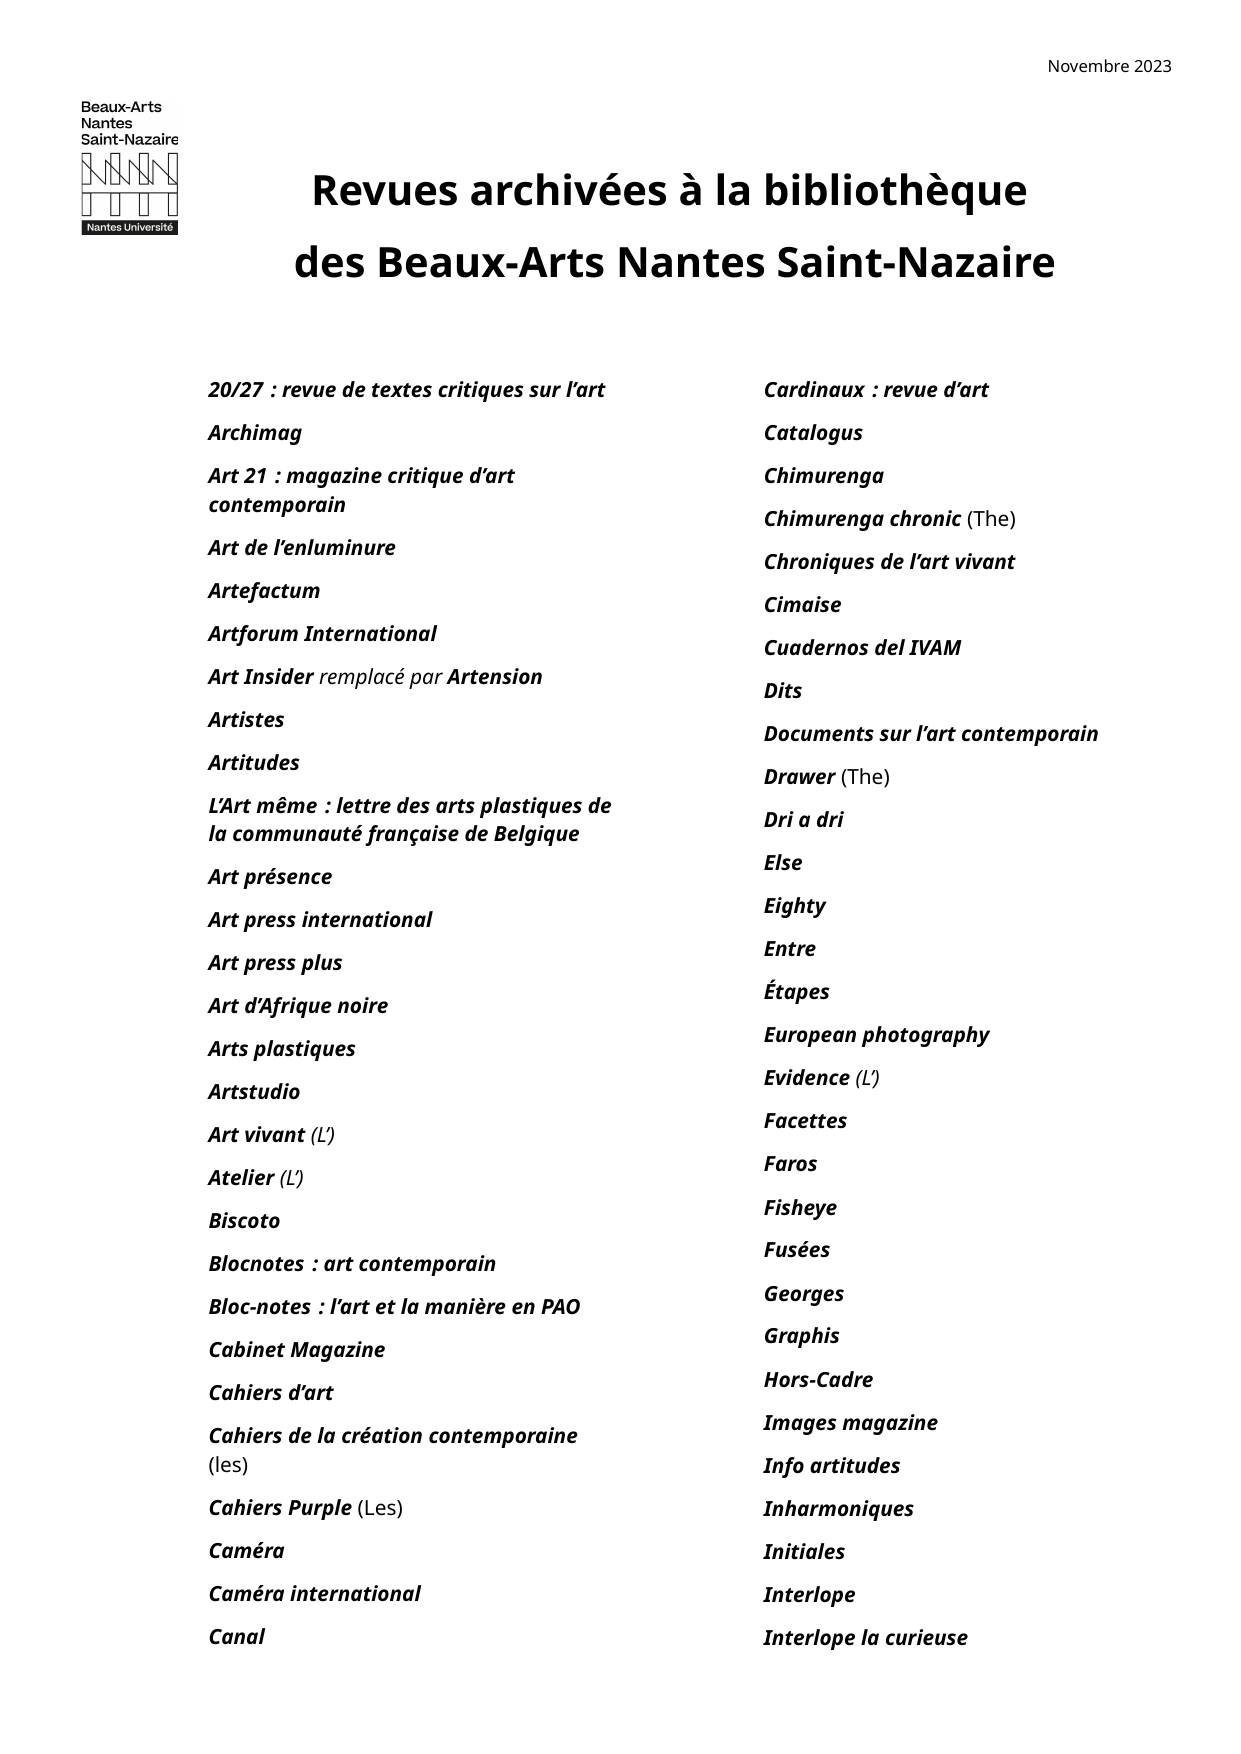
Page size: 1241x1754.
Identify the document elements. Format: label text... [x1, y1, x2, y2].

list Interlope la curieuse [734, 1623, 1172, 1651]
list Artistes [179, 705, 616, 733]
list Cardinaux : revue d’art [734, 375, 1172, 404]
text Revues archivées à la bibliothèque [178, 161, 1172, 218]
list Caméra [179, 1536, 616, 1564]
list Dits [734, 676, 1172, 705]
list Art 21 : magazine critique d’art contemporain [179, 461, 616, 518]
list Inharmoniques [734, 1494, 1172, 1522]
list Dri a dri [734, 805, 1172, 834]
list Chroniques de l’art vivant [734, 547, 1172, 576]
list Biscoto [179, 1206, 616, 1235]
list Cuadernos del IVAM [734, 633, 1172, 662]
list Bloc-notes : l’art et la manière en PAO [179, 1292, 616, 1321]
list Entre [734, 934, 1172, 963]
list Blocnotes : art contemporain [179, 1249, 616, 1278]
list Catalogus [734, 418, 1172, 447]
list Art Insider remplacé par Artension [179, 662, 616, 690]
list European photography [734, 1021, 1172, 1049]
text [61, 161, 81, 218]
list Hors-Cadre [734, 1365, 1172, 1393]
list Fusées [734, 1236, 1172, 1264]
list Cimaise [734, 590, 1172, 619]
picture [81, 101, 178, 235]
list Images magazine [734, 1408, 1172, 1436]
list Evidence (L’) [734, 1063, 1172, 1092]
list L’Art même : lettre des arts plastiques de la communauté française de Belgique [179, 791, 616, 848]
list Interlope [734, 1580, 1172, 1608]
list Art présence [179, 862, 616, 891]
list Georges [734, 1279, 1172, 1307]
list Art d’Afrique noire [179, 991, 616, 1020]
list Canal [179, 1622, 616, 1651]
list Info artitudes [734, 1451, 1172, 1479]
list Art press international [179, 905, 616, 934]
list Artefactum [179, 576, 616, 604]
list 20/27 : revue de textes critiques sur l’art [179, 375, 616, 404]
list Cabinet Magazine [179, 1336, 616, 1364]
list Fisheye [734, 1193, 1172, 1221]
list Cahiers de la création contemporaine (les) [179, 1422, 616, 1478]
list Art de l’enluminure [179, 533, 616, 561]
text des Beaux-Arts Nantes Saint-Nazaire [61, 232, 1172, 289]
list Archimag [179, 418, 616, 447]
list Eighty [734, 891, 1172, 920]
list Art press plus [179, 948, 616, 977]
list Documents sur l’art contemporain [734, 719, 1172, 748]
list Arts plastiques [179, 1034, 616, 1063]
list Artitudes [179, 748, 616, 776]
list Chimurenga chronic (The) [734, 504, 1172, 533]
list Atelier (L’) [179, 1163, 616, 1192]
list Cahiers d’art [179, 1378, 616, 1407]
list Else [734, 848, 1172, 877]
list Initiales [734, 1537, 1172, 1565]
list Artforum International [179, 619, 616, 647]
list Chimurenga [734, 461, 1172, 490]
list Drawer (The) [734, 762, 1172, 791]
list Artstudio [179, 1077, 616, 1106]
list Art vivant (L’) [179, 1120, 616, 1149]
list Faros [734, 1149, 1172, 1178]
list Étapes [734, 977, 1172, 1006]
list Caméra international [179, 1579, 616, 1607]
list Graphis [734, 1322, 1172, 1350]
list Cahiers Purple (Les) [179, 1493, 616, 1521]
list Facettes [734, 1107, 1172, 1135]
